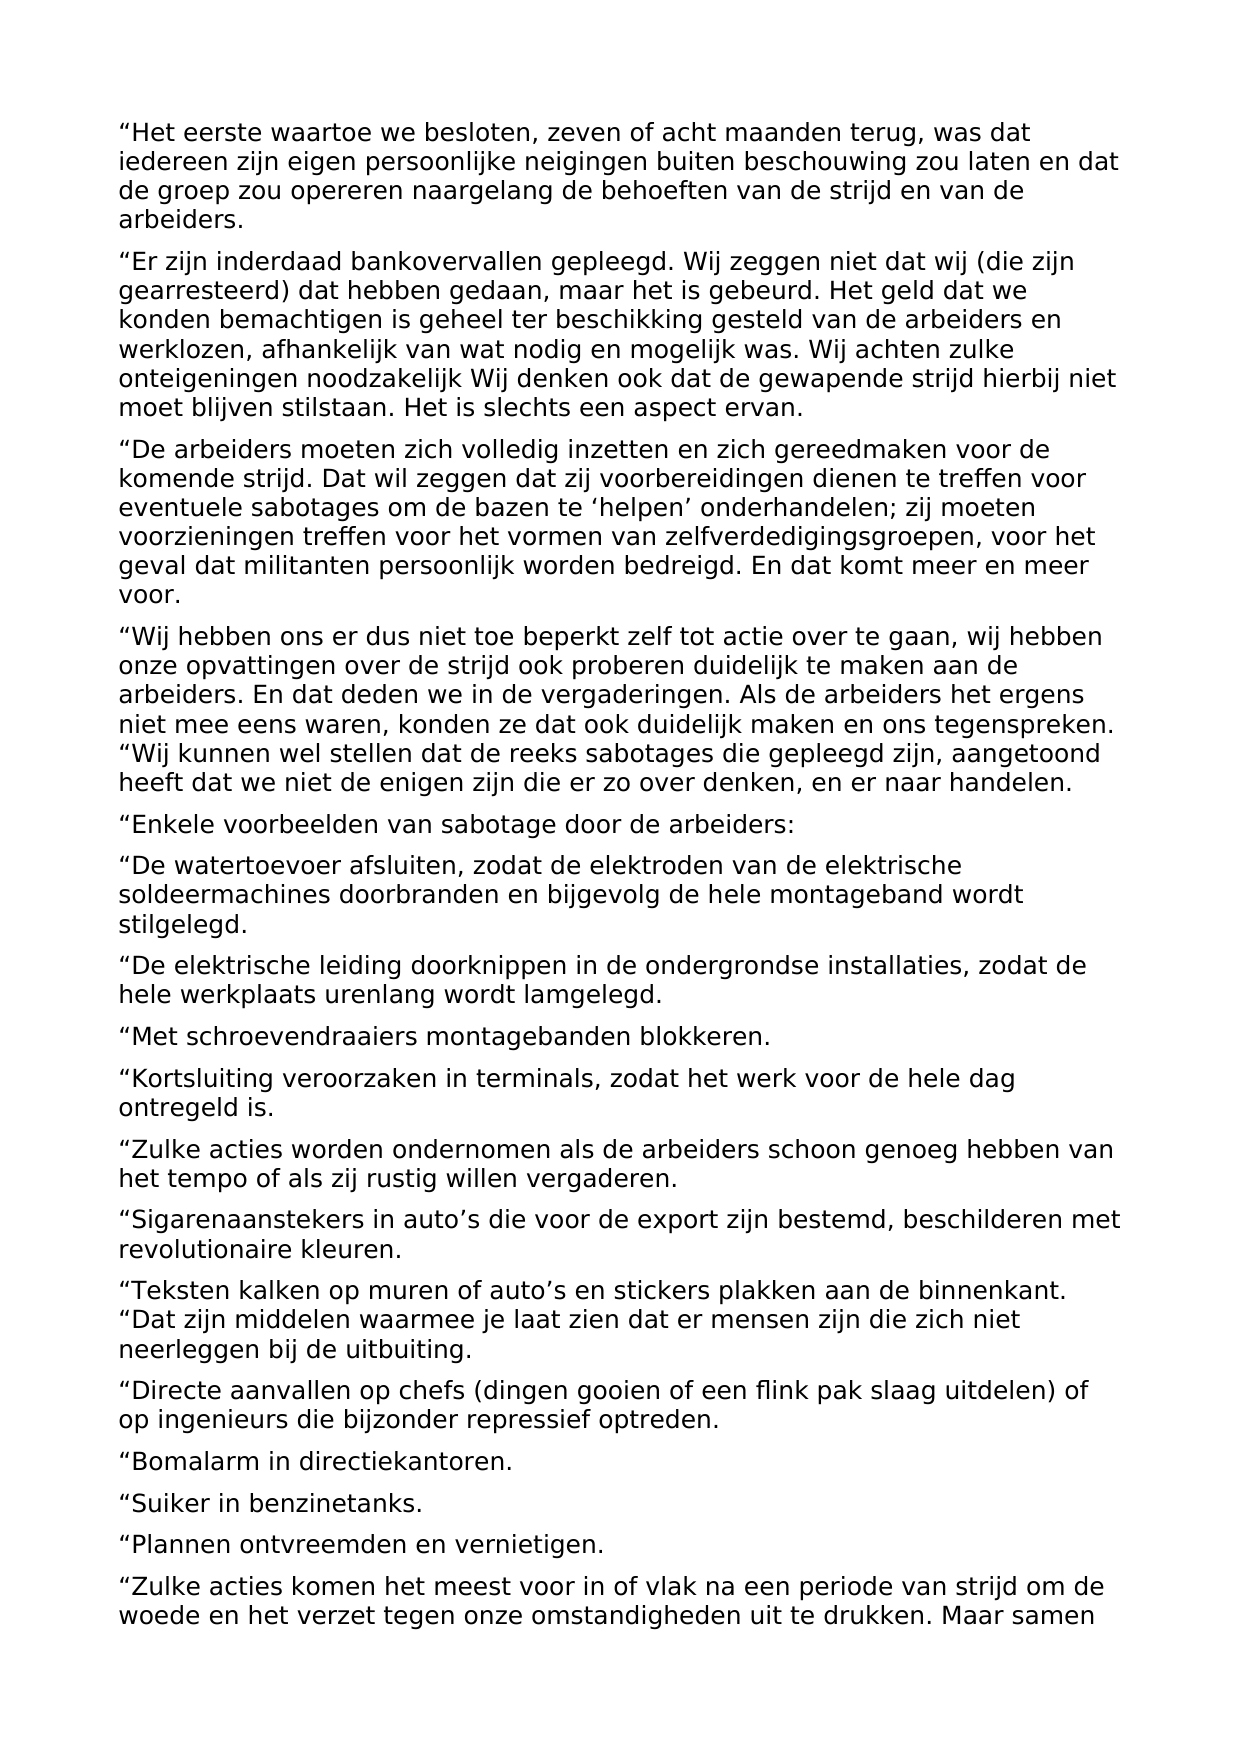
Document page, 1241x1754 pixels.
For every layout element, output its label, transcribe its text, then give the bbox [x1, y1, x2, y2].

text “De watertoevoer afsluiten, zodat de elektroden van de elektrische soldeermachines doorbranden en bijgevolg de hele montageband wordt stilgelegd. [118, 851, 1122, 939]
text “Zulke acties komen het meest voor in of vlak na een periode van strijd om de woede en het verzet tegen onze omstandigheden uit te drukken. Maar samen [118, 1572, 1122, 1631]
text “Bomalarm in directiekantoren. [118, 1447, 1122, 1476]
text “Zulke acties worden ondernomen als de arbeiders schoon genoeg hebben van het tempo of als zij rustig willen vergaderen. [118, 1135, 1122, 1193]
text “Suiker in benzinetanks. [118, 1489, 1122, 1518]
text “Het eerste waartoe we besloten, zeven of acht maanden terug, was dat iedereen zijn eigen persoonlijke neigingen buiten beschouwing zou laten en dat de groep zou opereren naargelang de behoeften van de strijd en van de arbeiders. [118, 118, 1122, 235]
text “Er zijn inderdaad bankovervallen gepleegd. Wij zeggen niet dat wij (die zijn gearresteerd) dat hebben gedaan, maar het is gebeurd. Het geld dat we konden bemachtigen is geheel ter beschikking gesteld van de arbeiders en werklozen, afhankelijk van wat nodig en mogelijk was. Wij achten zulke onteigeningen noodzakelijk Wij denken ook dat de gewapende strijd hierbij niet moet blijven stilstaan. Het is slechts een aspect ervan. [118, 247, 1122, 422]
text “De arbeiders moeten zich volledig inzetten en zich gereedmaken voor de komende strijd. Dat wil zeggen dat zij voorbereidingen dienen te treffen voor eventuele sabotages om de bazen te ‘helpen’ onderhandelen; zij moeten voorzieningen treffen voor het vormen van zelfverdedigingsgroepen, voor het geval dat militanten persoonlijk worden bedreigd. En dat komt meer en meer voor. [118, 435, 1122, 610]
text “Plannen ontvreemden en vernietigen. [118, 1531, 1122, 1560]
text “Teksten kalken op muren of auto’s en stickers plakken aan de binnenkant. “Dat zijn middelen waarmee je laat zien dat er mensen zijn die zich niet neerleggen bij de uitbuiting. [118, 1276, 1122, 1364]
text “Directe aanvallen op chefs (dingen gooien of een flink pak slaag uitdelen) of op ingenieurs die bijzonder repressief optreden. [118, 1376, 1122, 1435]
text “Kortsluiting veroorzaken in terminals, zodat het werk voor de hele dag ontregeld is. [118, 1064, 1122, 1122]
text “Met schroevendraaiers montagebanden blokkeren. [118, 1022, 1122, 1051]
text “Wij hebben ons er dus niet toe beperkt zelf tot actie over te gaan, wij hebben onze opvattingen over de strijd ook proberen duidelijk te maken aan de arbeiders. En dat deden we in de vergaderingen. Als de arbeiders het ergens niet mee eens waren, konden ze dat ook duidelijk maken en ons tegenspreken. “Wij kunnen wel stellen dat de reeks sabotages die gepleegd zijn, aangetoond heeft dat we niet de enigen zijn die er zo over denken, en er naar handelen. [118, 622, 1122, 797]
text “Sigarenaanstekers in auto’s die voor de export zijn bestemd, beschilderen met revolutionaire kleuren. [118, 1206, 1122, 1264]
text “Enkele voorbeelden van sabotage door de arbeiders: [118, 810, 1122, 839]
text “De elektrische leiding doorknippen in de ondergrondse installaties, zodat de hele werkplaats urenlang wordt lamgelegd. [118, 951, 1122, 1010]
